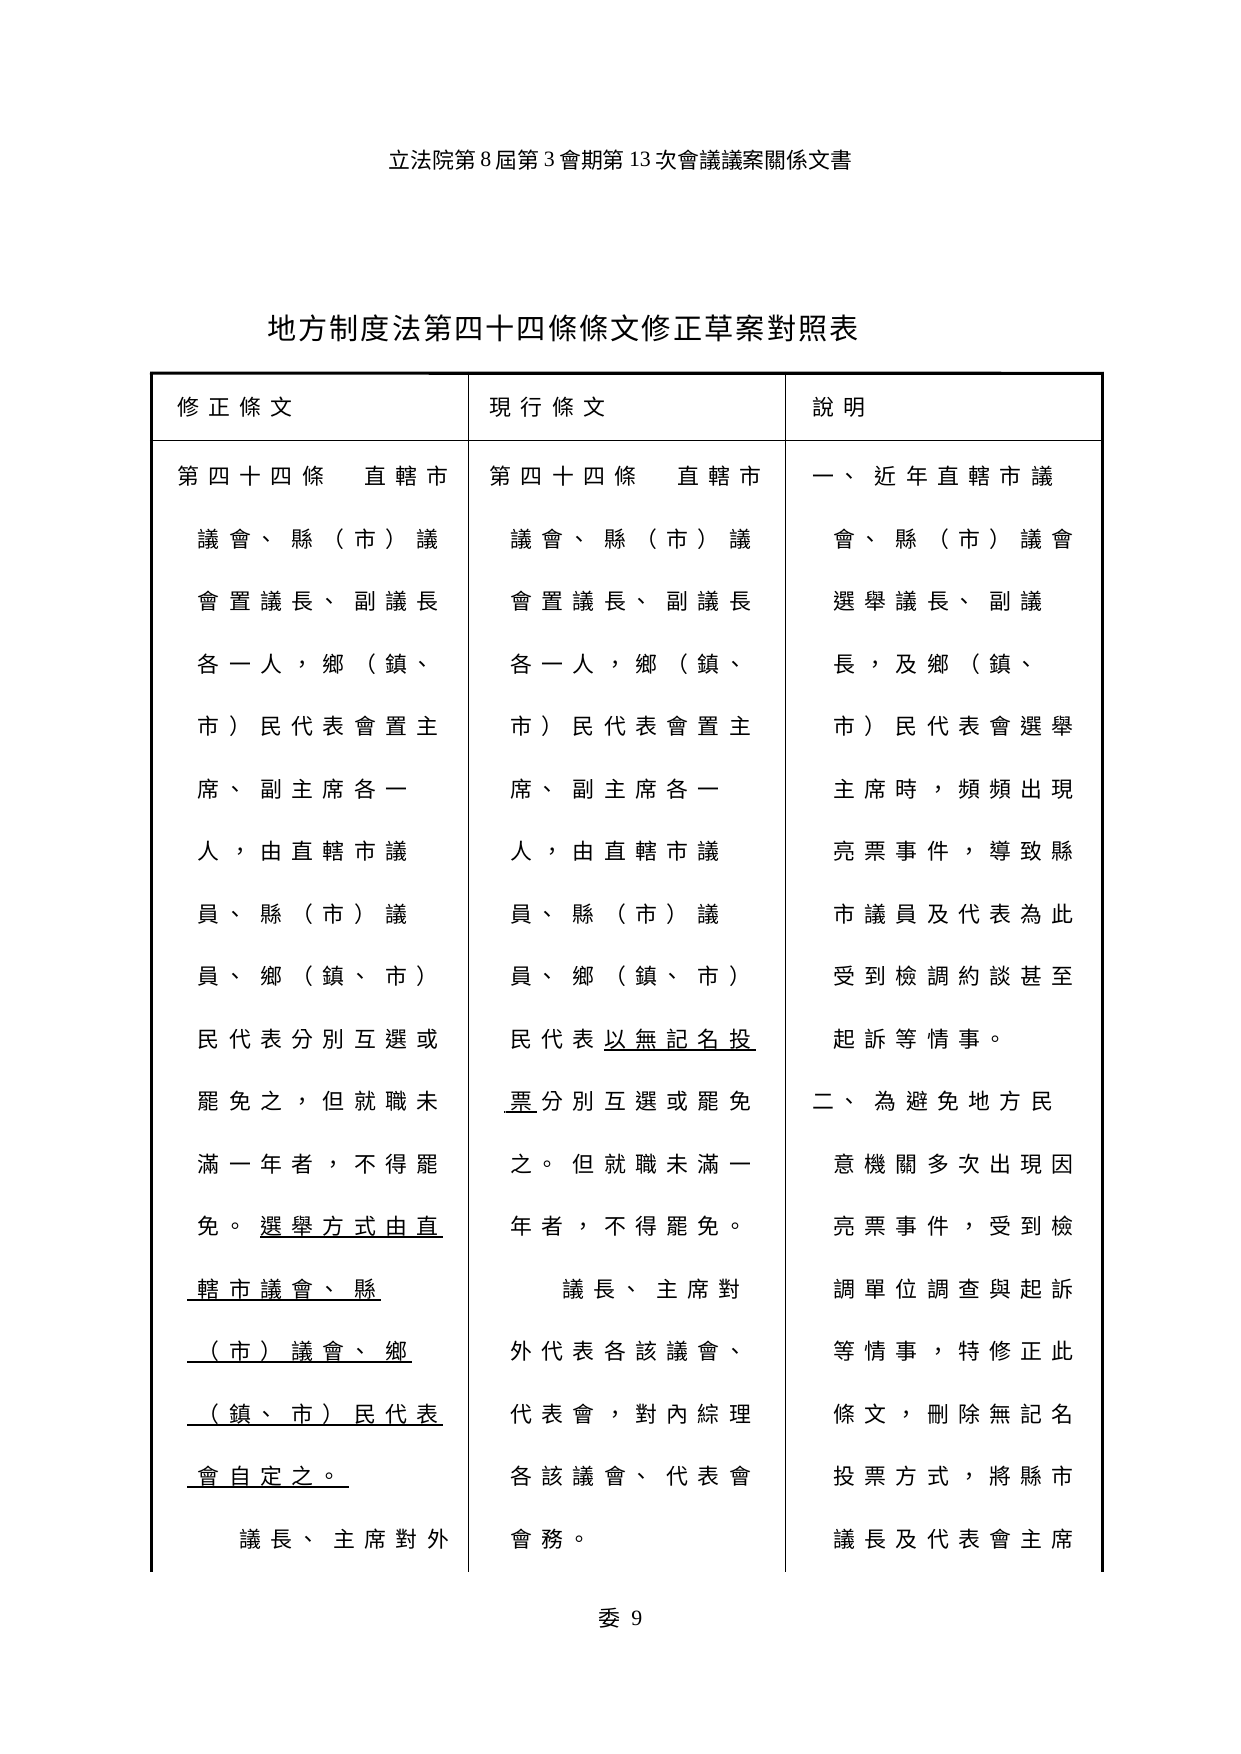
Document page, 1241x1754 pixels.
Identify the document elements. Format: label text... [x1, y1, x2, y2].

table_cell 第四十四條 直轄市議會、縣（市）議會置議長、副議長各一人，鄉（鎮、市）民代表會置主席、副主席各一人，由直轄市議員、縣（市）議員、鄉（鎮、市）民代表分別互選或罷免之，但就職未滿一年者，不得罷免。選舉方式由直轄市議會、縣（市）議會、鄉（鎮、市）民代表會自定之。 議長、主席對外 [153, 441, 468, 1572]
table_cell 第四十四條 直轄市議會、縣（市）議會置議長、副議長各一人，鄉（鎮、市）民代表會置主席、副主席各一人，由直轄市議員、縣（市）議員、鄉（鎮、市）民代表以無記名投票分別互選或罷免之。但就職未滿一年者，不得罷免。 議長、主席對外代表各該議會、代表會，對內綜理各該議會、代表會會務。 [469, 441, 785, 1572]
table_header 地方制度法第四十四條條文修正草案對照表 [151, 281, 1102, 371]
table_cell 修正條文 [153, 375, 468, 440]
table_cell 現行條文 [469, 375, 785, 440]
table_cell 一、近年直轄市議會、縣（市）議會選舉議長、副議長，及鄉（鎮、市）民代表會選舉主席時，頻頻出現亮票事件，導致縣市議員及代表為此受到檢調約談甚至起訴等情事。 二、為避免地方民意機關多次出現因亮票事件，受到檢調單位調查與起訴等情事，特修正此條文，刪除無記名投票方式，將縣市議長及代表會主席 [786, 441, 1101, 1572]
table_cell 說明 [786, 375, 1101, 440]
